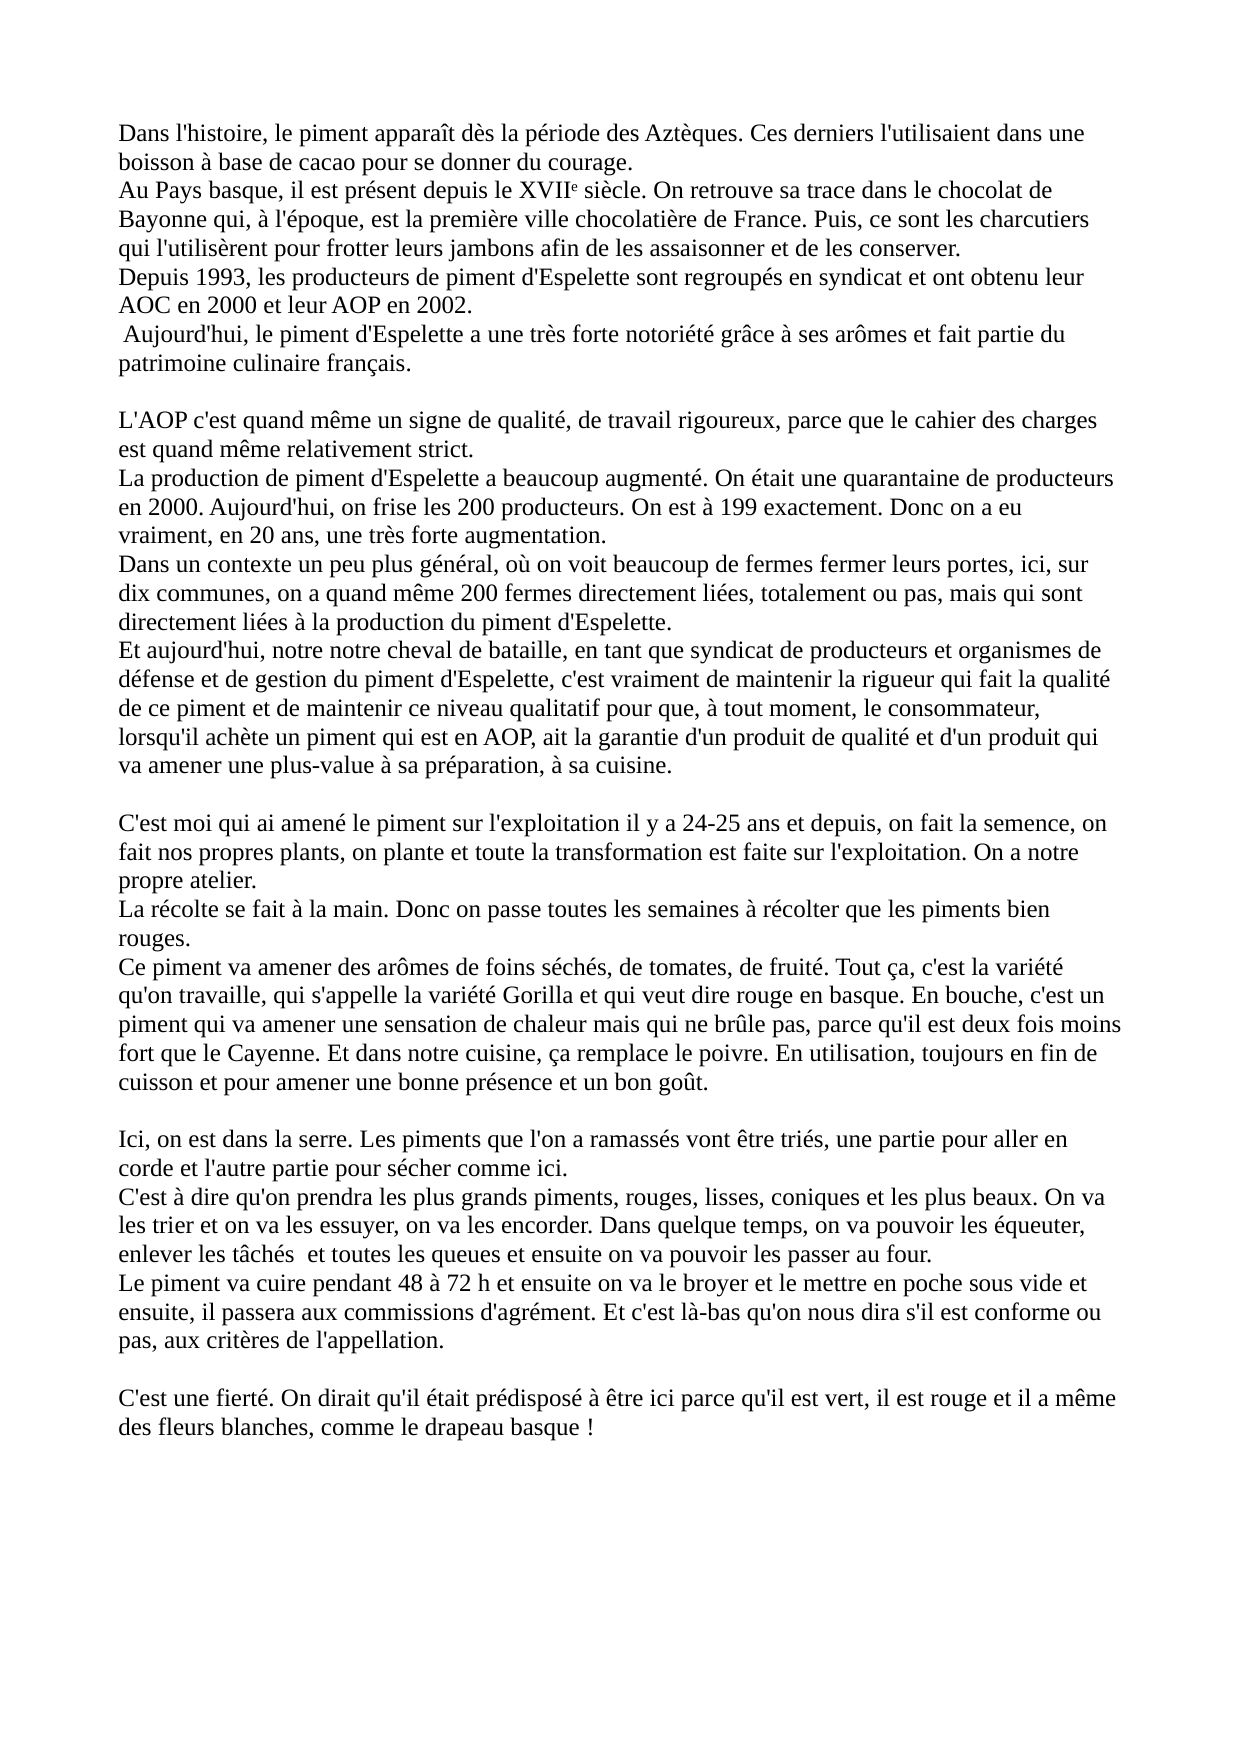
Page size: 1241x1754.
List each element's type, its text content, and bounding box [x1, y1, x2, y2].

text La production de piment d'Espelette a beaucoup augmenté. On était une quarantaine de producteurs en 2000. Aujourd'hui, on frise les 200 producteurs. On est à 199 exactement. Donc on a eu vraiment, en 20 ans, une très forte augmentation. [118, 463, 1122, 549]
text C'est à dire qu'on prendra les plus grands piments, rouges, lisses, coniques et les plus beaux. On va les trier et on va les essuyer, on va les encorder. Dans quelque temps, on va pouvoir les équeuter, enlever les tâchés et toutes les queues et ensuite on va pouvoir les passer au four. [118, 1182, 1122, 1268]
text Et aujourd'hui, notre notre cheval de bataille, en tant que syndicat de producteurs et organismes de défense et de gestion du piment d'Espelette, c'est vraiment de maintenir la rigueur qui fait la qualité de ce piment et de maintenir ce niveau qualitatif pour que, à tout moment, le consommateur, lorsqu'il achète un piment qui est en AOP, ait la garantie d'un produit de qualité et d'un produit qui va amener une plus-value à sa préparation, à sa cuisine. [118, 636, 1122, 779]
text Dans un contexte un peu plus général, où on voit beaucoup de fermes fermer leurs portes, ici, sur dix communes, on a quand même 200 fermes directement liées, totalement ou pas, mais qui sont directement liées à la production du piment d'Espelette. [118, 549, 1122, 636]
text L'AOP c'est quand même un signe de qualité, de travail rigoureux, parce que le cahier des charges est quand même relativement strict. [118, 406, 1122, 463]
text Ce piment va amener des arômes de foins séchés, de tomates, de fruité. Tout ça, c'est la variété qu'on travaille, qui s'appelle la variété Gorilla et qui veut dire rouge en basque. En bouche, c'est un piment qui va amener une sensation de chaleur mais qui ne brûle pas, parce qu'il est deux fois moins fort que le Cayenne. Et dans notre cuisine, ça remplace le poivre. En utilisation, toujours en fin de cuisson et pour amener une bonne présence et un bon goût. [118, 952, 1122, 1096]
text Ici, on est dans la serre. Les piments que l'on a ramassés vont être triés, une partie pour aller en corde et l'autre partie pour sécher comme ici. [118, 1124, 1122, 1182]
text Au Pays basque, il est présent depuis le XVIIᵉ siècle. On retrouve sa trace dans le chocolat de Bayonne qui, à l'époque, est la première ville chocolatière de France. Puis, ce sont les charcutiers qui l'utilisèrent pour frotter leurs jambons afin de les assaisonner et de les conserver. [118, 176, 1122, 262]
text Le piment va cuire pendant 48 à 72 h et ensuite on va le broyer et le mettre en poche sous vide et ensuite, il passera aux commissions d'agrément. Et c'est là-bas qu'on nous dira s'il est conforme ou pas, aux critères de l'appellation. [118, 1268, 1122, 1354]
text C'est une fierté. On dirait qu'il était prédisposé à être ici parce qu'il est vert, il est rouge et il a même des fleurs blanches, comme le drapeau basque ! [118, 1383, 1122, 1441]
text Depuis 1993, les producteurs de piment d'Espelette sont regroupés en syndicat et ont obtenu leur AOC en 2000 et leur AOP en 2002. [118, 262, 1122, 319]
text Aujourd'hui, le piment d'Espelette a une très forte notoriété grâce à ses arômes et fait partie du patrimoine culinaire français. [118, 319, 1122, 377]
text Dans l'histoire, le piment apparaît dès la période des Aztèques. Ces derniers l'utilisaient dans une boisson à base de cacao pour se donner du courage. [118, 118, 1122, 176]
text C'est moi qui ai amené le piment sur l'exploitation il y a 24-25 ans et depuis, on fait la semence, on fait nos propres plants, on plante et toute la transformation est faite sur l'exploitation. On a notre propre atelier. [118, 808, 1122, 894]
text La récolte se fait à la main. Donc on passe toutes les semaines à récolter que les piments bien rouges. [118, 894, 1122, 952]
